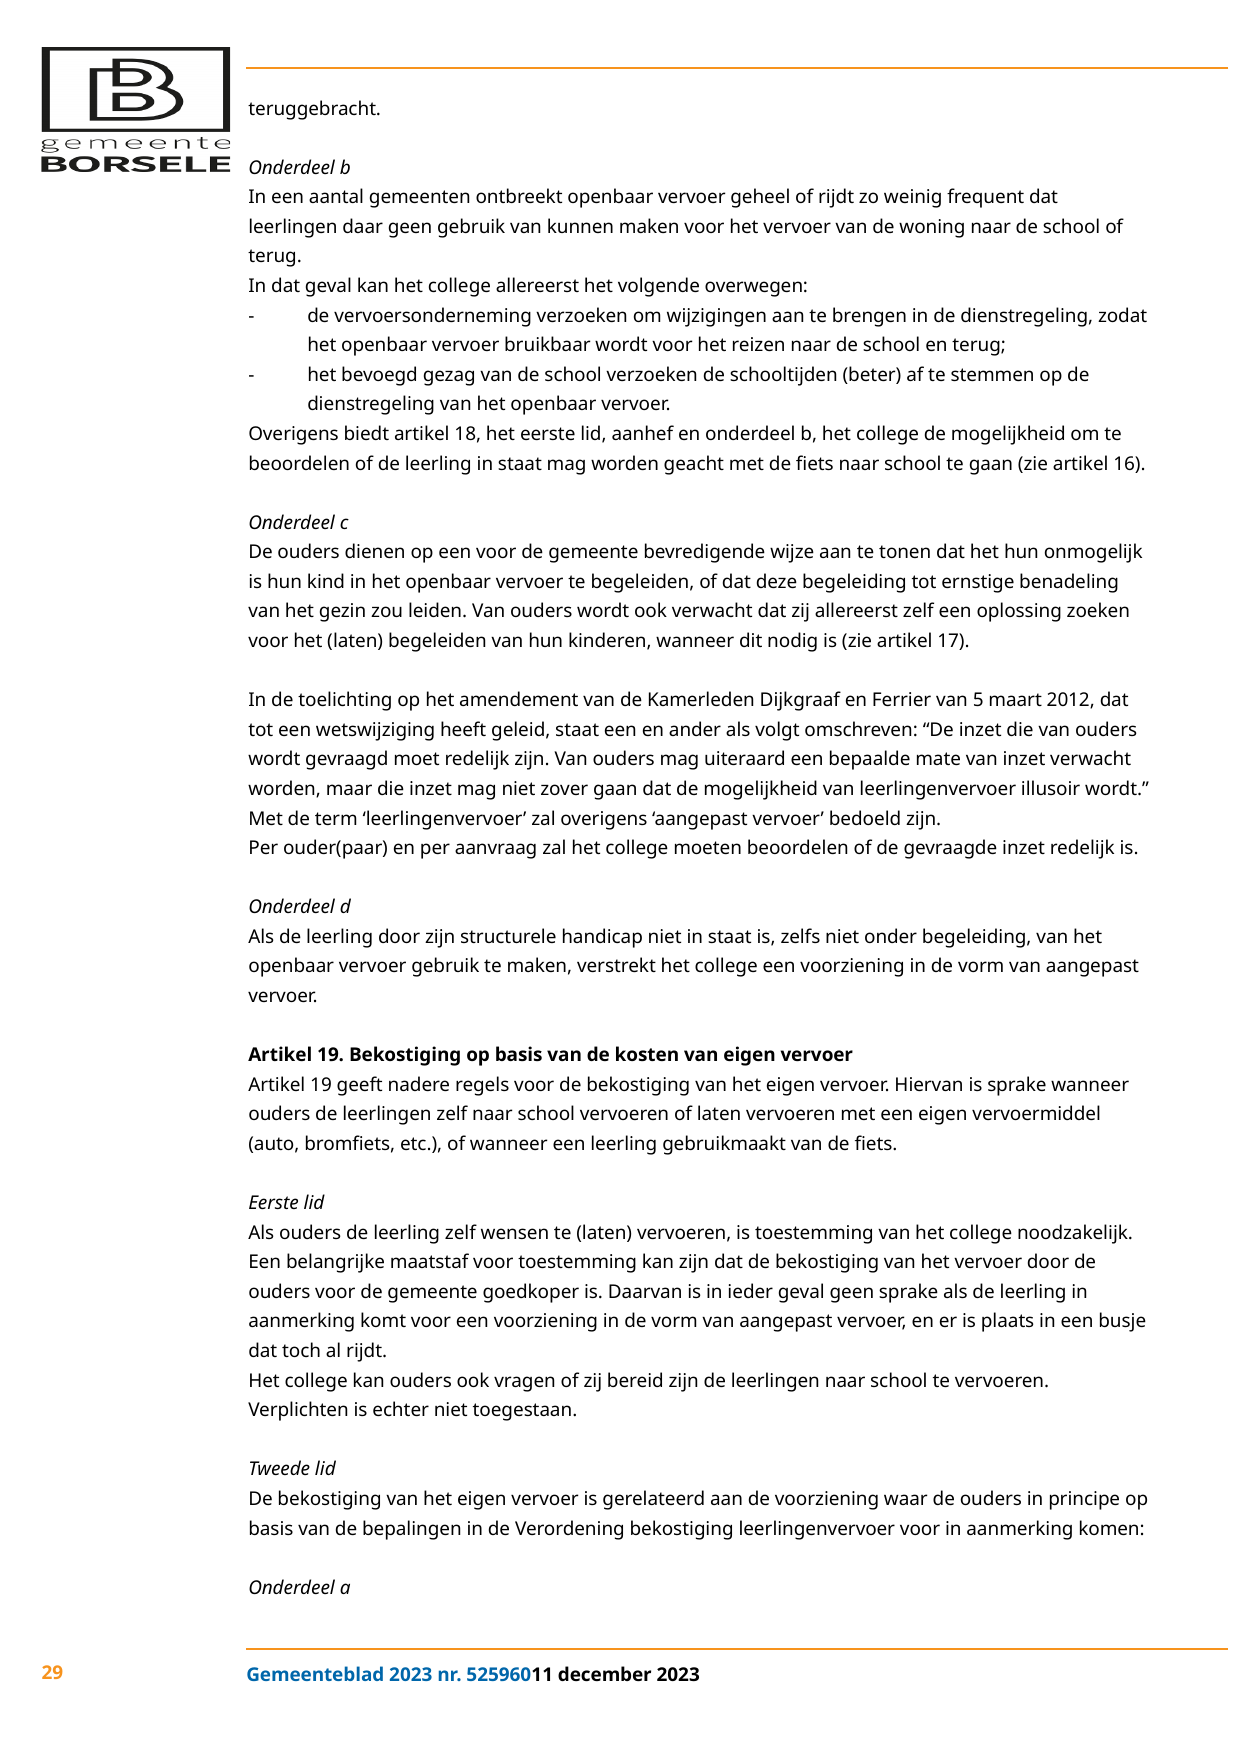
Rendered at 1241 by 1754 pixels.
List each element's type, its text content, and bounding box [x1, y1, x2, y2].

text Met de term ‘leerlingenvervoer’ zal overigens ‘aangepast vervoer’ bedoeld zijn. [248, 805, 1152, 831]
text Het college kan ouders ook vragen of zij bereid zijn de leerlingen naar school te vervoeren. Verplichten is echter niet toegestaan. [248, 1367, 1152, 1422]
text Artikel 19. Bekostiging op basis van de kosten van eigen vervoer [248, 1041, 1152, 1067]
text In de toelichting op het amendement van de Kamerleden Dijkgraaf en Ferrier van 5 maart 2012, dat tot een wetswijziging heeft geleid, staat een en ander als volgt omschreven: “De inzet die van ouders wordt gevraagd moet redelijk zijn. Van ouders mag uiteraard een bepaalde mate van inzet verwacht worden, maar die inzet mag niet zover gaan dat de mogelijkheid van leerlingenvervoer illusoir wordt.” [248, 686, 1152, 801]
text Per ouder(paar) en per aanvraag zal het college moeten beoordelen of de gevraagde inzet redelijk is. [248, 834, 1152, 860]
text Tweede lid [248, 1456, 1152, 1481]
text De ouders dienen op een voor de gemeente bevredigende wijze aan te tonen dat het hun onmogelijk is hun kind in het openbaar vervoer te begeleiden, of dat deze begeleiding tot ernstige benadeling van het gezin zou leiden. Van ouders wordt ook verwacht dat zij allereerst zelf een oplossing zoeken voor het (laten) begeleiden van hun kinderen, wanneer dit nodig is (zie artikel 17). [248, 538, 1152, 653]
list het bevoegd gezag van de school verzoeken de schooltijden (beter) af te stemmen op de dienstregeling van het openbaar vervoer. [248, 361, 1152, 416]
picture [41, 47, 231, 172]
text Eerste lid [248, 1189, 1152, 1215]
text Onderdeel a [248, 1574, 1152, 1600]
text Als ouders de leerling zelf wensen te (laten) vervoeren, is toestemming van het college noodzakelijk. Een belangrijke maatstaf voor toestemming kan zijn dat de bekostiging van het vervoer door de ouders voor de gemeente goedkoper is. Daarvan is in ieder geval geen sprake als de leerling in aanmerking komt voor een voorziening in de vorm van aangepast vervoer, en er is plaats in een busje dat toch al rijdt. [248, 1219, 1152, 1363]
text Overigens biedt artikel 18, het eerste lid, aanhef en onderdeel b, het college de mogelijkheid om te beoordelen of de leerling in staat mag worden geacht met de fiets naar school te gaan (zie artikel 16). [248, 420, 1152, 476]
text Artikel 19 geeft nadere regels voor de bekostiging van het eigen vervoer. Hiervan is sprake wanneer ouders de leerlingen zelf naar school vervoeren of laten vervoeren met een eigen vervoermiddel (auto, bromfiets, etc.), of wanneer een leerling gebruikmaakt van de fiets. [248, 1071, 1152, 1156]
text Onderdeel c [248, 509, 1152, 535]
text teruggebracht. [248, 95, 1152, 121]
text Onderdeel d [248, 893, 1152, 919]
text Onderdeel b [248, 154, 1152, 180]
text De bekostiging van het eigen vervoer is gerelateerd aan de voorziening waar de ouders in principe op basis van de bepalingen in de Verordening bekostiging leerlingenvervoer voor in aanmerking komen: [248, 1485, 1152, 1541]
list de vervoersonderneming verzoeken om wijzigingen aan te brengen in de dienstregeling, zodat het openbaar vervoer bruikbaar wordt voor het reizen naar de school en terug; [248, 302, 1152, 357]
text In een aantal gemeenten ontbreekt openbaar vervoer geheel of rijdt zo weinig frequent dat leerlingen daar geen gebruik van kunnen maken voor het vervoer van de woning naar de school of terug. [248, 183, 1152, 268]
text In dat geval kan het college allereerst het volgende overwegen: [248, 272, 1152, 298]
text Als de leerling door zijn structurele handicap niet in staat is, zelfs niet onder begeleiding, van het openbaar vervoer gebruik te maken, verstrekt het college een voorziening in de vorm van aangepast vervoer. [248, 923, 1152, 1008]
